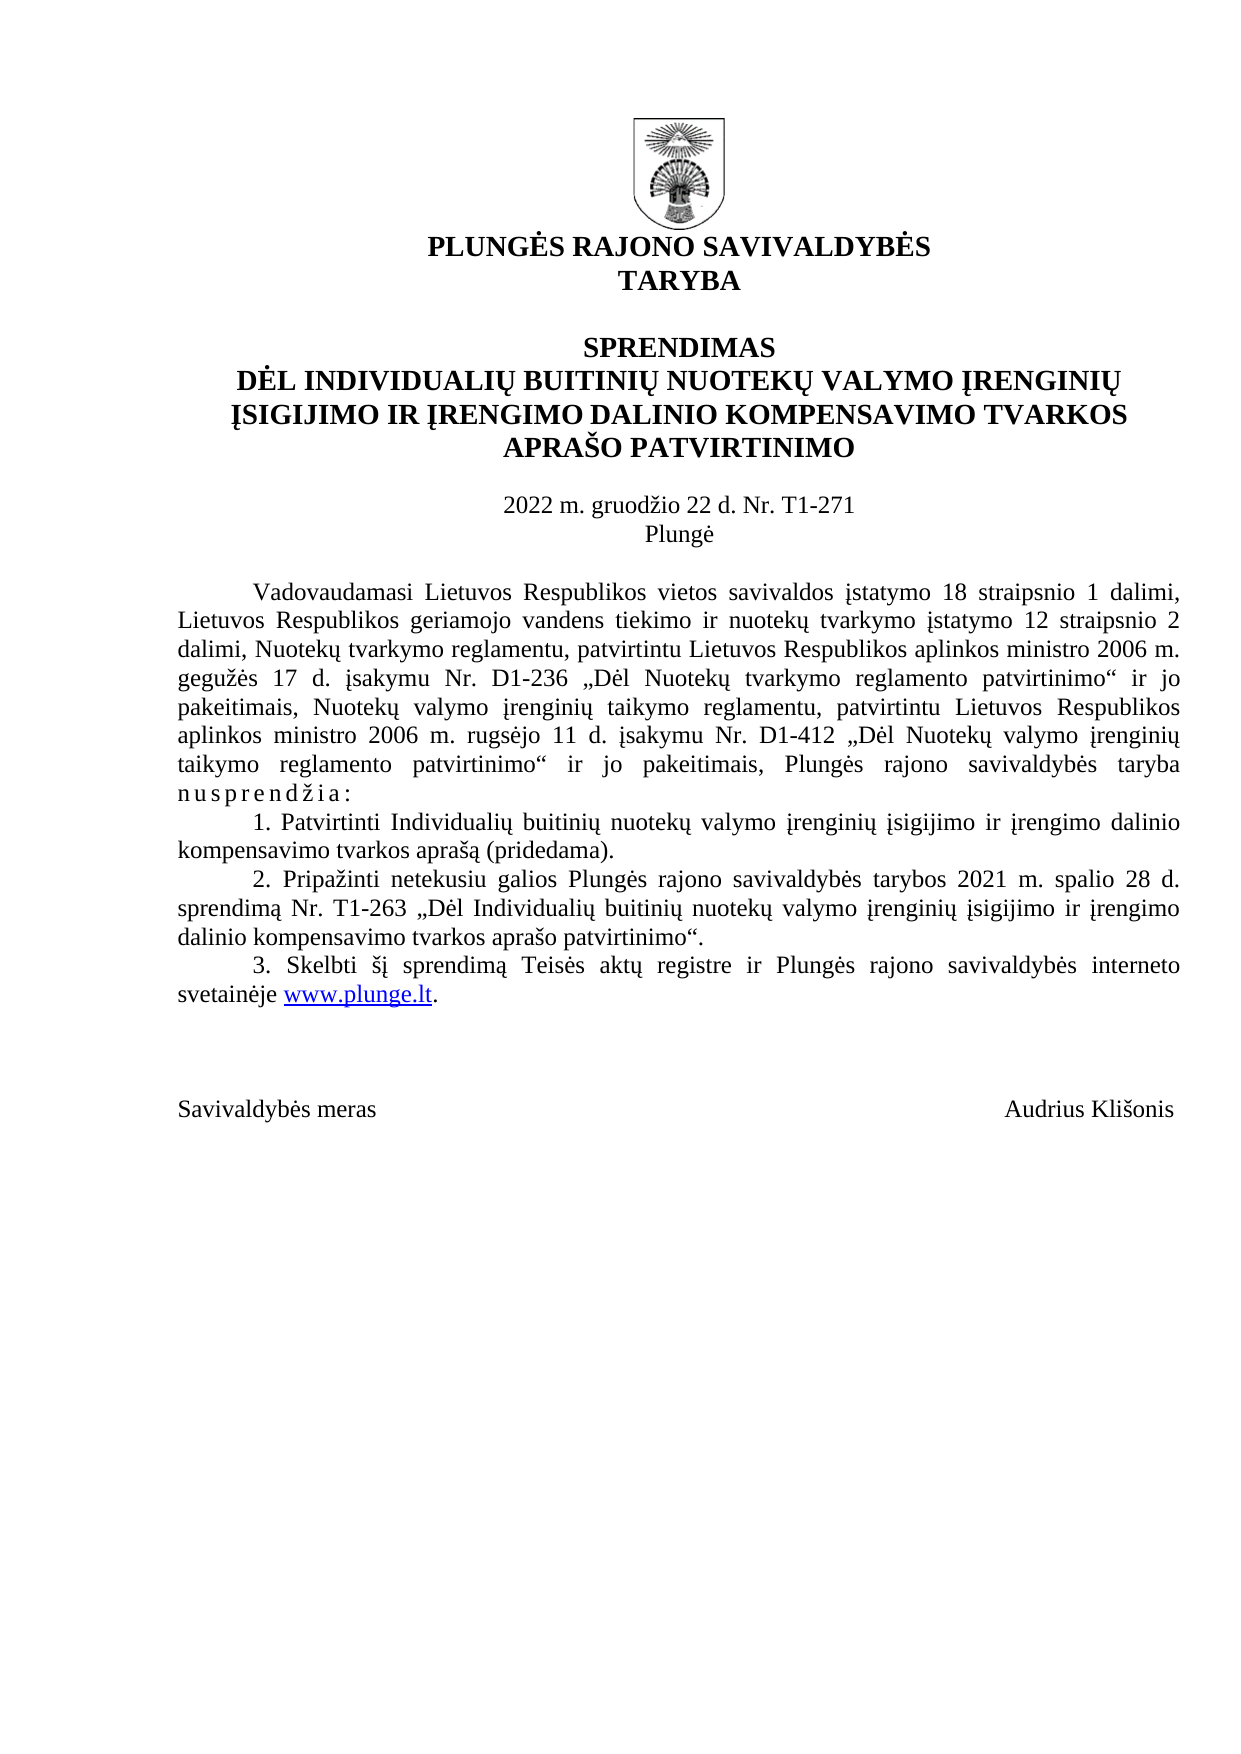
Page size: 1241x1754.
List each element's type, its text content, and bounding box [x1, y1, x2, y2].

text Plungė [177, 519, 1181, 548]
text 1. Patvirtinti Individualių buitinių nuotekų valymo įrenginių įsigijimo ir įrengimo dalinio kompensavimo tvarkos aprašą (pridedama). [177, 807, 1181, 864]
text 2022 m. gruodžio 22 d. Nr. T1-271 [177, 490, 1181, 519]
text SPRENDIMAS [177, 330, 1181, 363]
text TARYBA [177, 263, 1181, 296]
text DĖL INDIVIDUALIŲ BUITINIŲ NUOTEKŲ VALYMO ĮRENGINIŲ ĮSIGIJIMO IR ĮRENGIMO DALINIO KOMPENSAVIMO TVARKOS APRAŠO PATVIRTINIMO [177, 363, 1181, 464]
text PLUNGĖS RAJONO SAVIVALDYBĖS [177, 229, 1181, 263]
text Vadovaudamasi Lietuvos Respublikos vietos savivaldos įstatymo 18 straipsnio 1 dalimi, Lietuvos Respublikos geriamojo vandens tiekimo ir nuotekų tvarkymo įstatymo 12 straipsnio 2 dalimi, Nuotekų tvarkymo reglamentu, patvirtintu Lietuvos Respublikos aplinkos ministro 2006 m. gegužės 17 d. įsakymu Nr. D1-236 „Dėl Nuotekų tvarkymo reglamento patvirtinimo“ ir jo pakeitimais, Nuotekų valymo įrenginių taikymo reglamentu, patvirtintu Lietuvos Respublikos aplinkos ministro 2006 m. rugsėjo 11 d. įsakymu Nr. D1-412 „Dėl Nuotekų valymo įrenginių taikymo reglamento patvirtinimo“ ir jo pakeitimais, Plungės rajono savivaldybės taryba nusprendžia: [177, 577, 1181, 807]
text Savivaldybės meras Audrius Klišonis [177, 1094, 1181, 1123]
text 2. Pripažinti netekusiu galios Plungės rajono savivaldybės tarybos 2021 m. spalio 28 d. sprendimą Nr. T1-263 „Dėl Individualių buitinių nuotekų valymo įrenginių įsigijimo ir įrengimo dalinio kompensavimo tvarkos aprašo patvirtinimo“. [177, 864, 1181, 950]
text 3. Skelbti šį sprendimą Teisės aktų registre ir Plungės rajono savivaldybės interneto svetainėje www.plunge.lt. [177, 950, 1181, 1008]
